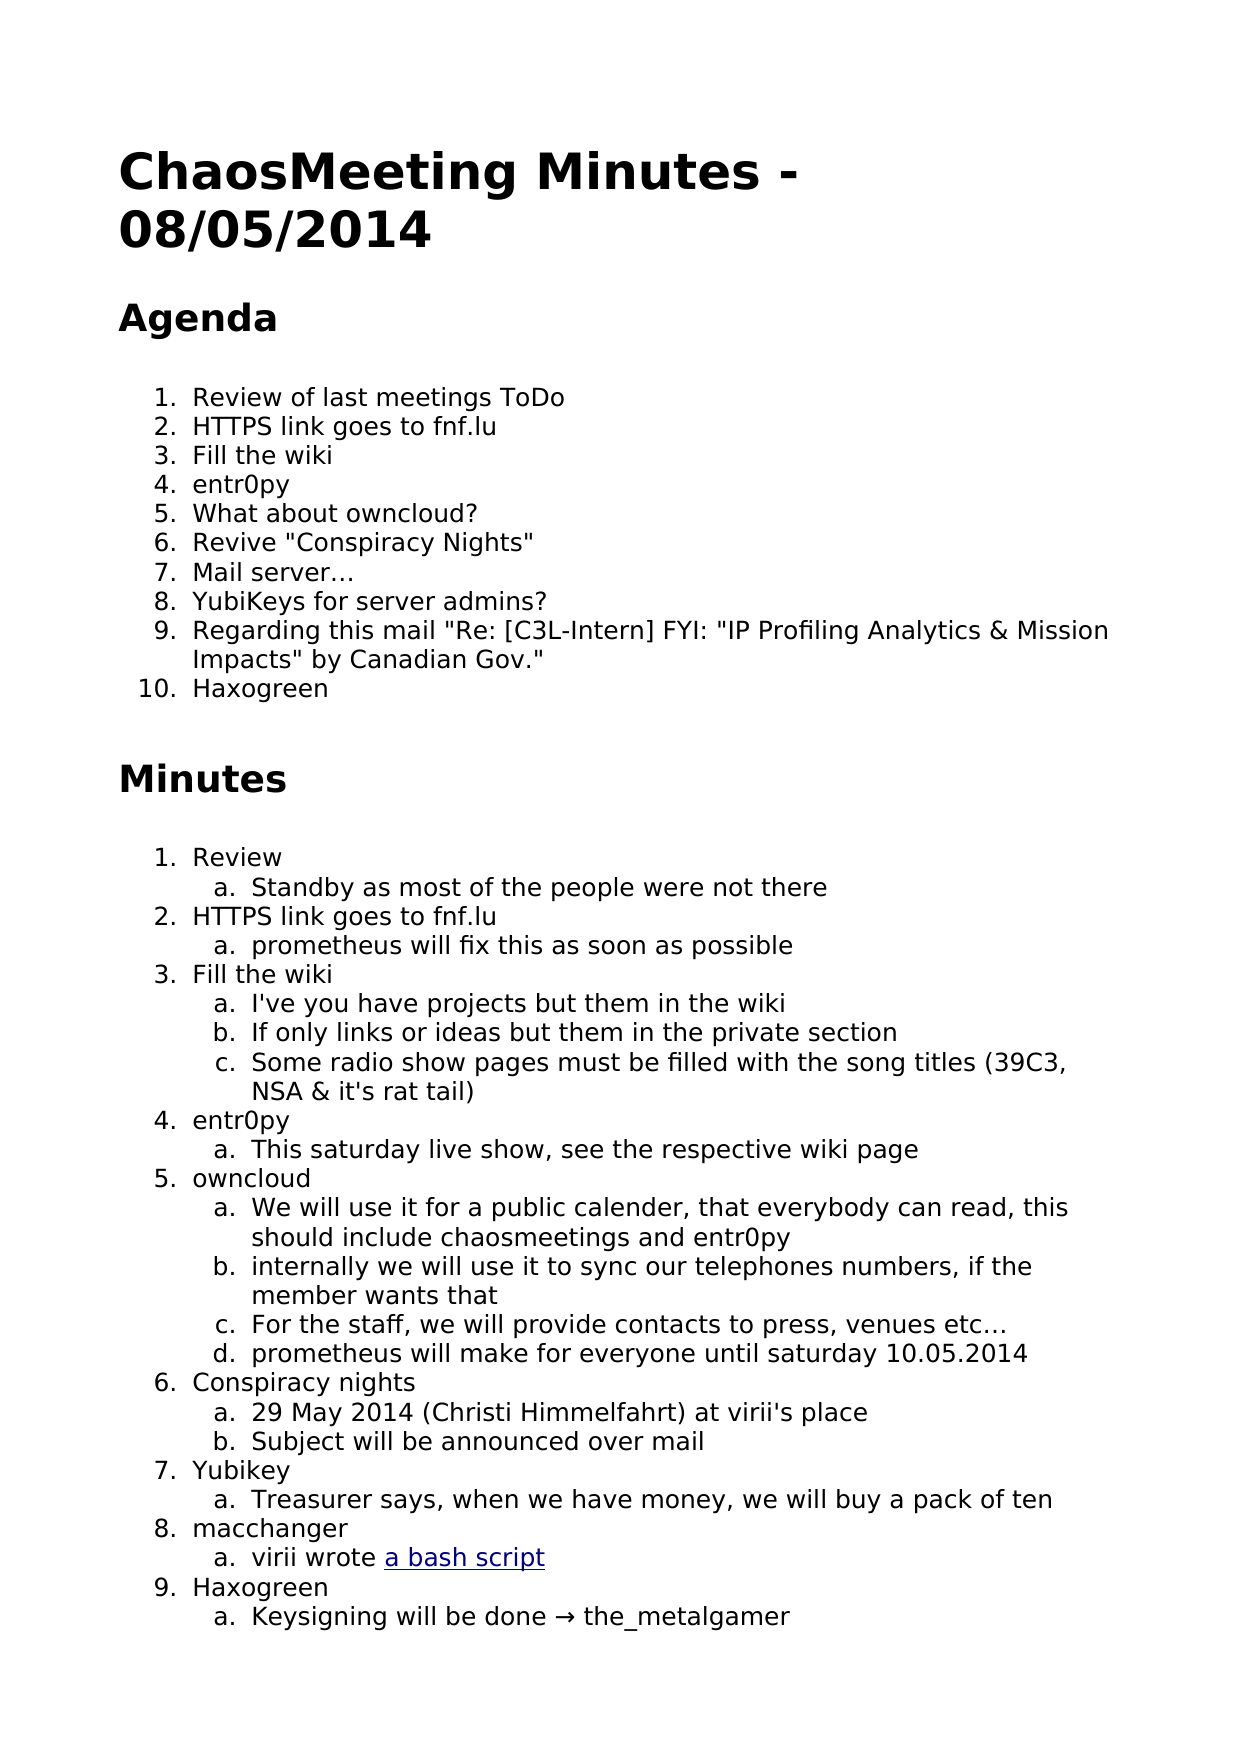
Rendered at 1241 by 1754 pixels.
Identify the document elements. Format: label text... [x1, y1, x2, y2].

list Review of last meetings ToDo [177, 383, 1122, 412]
list internally we will use it to sync our telephones numbers, if the member wants that [236, 1252, 1122, 1310]
list Review [177, 844, 1122, 873]
subtitle Minutes [118, 758, 1122, 802]
list Keysigning will be done → the_metalgamer [236, 1602, 1122, 1631]
list Fill the wiki [177, 441, 1122, 470]
list What about owncloud? [177, 499, 1122, 528]
list Haxogreen [177, 1573, 1122, 1602]
list prometheus will fix this as soon as possible [236, 931, 1122, 960]
list virii wrote a bash script [236, 1544, 1122, 1573]
list Regarding this mail "Re: [C3L-Intern] FYI: "IP Profiling Analytics & Mission Impacts" by Canadian Gov." [177, 616, 1122, 674]
list entr0py [177, 1106, 1122, 1135]
list For the staff, we will provide contacts to press, venues etc… [236, 1310, 1122, 1339]
list owncloud [177, 1164, 1122, 1194]
list Yubikey [177, 1456, 1122, 1485]
list YubiKeys for server admins? [177, 587, 1122, 616]
list HTTPS link goes to fnf.lu [177, 902, 1122, 931]
list Haxogreen [177, 674, 1122, 703]
list If only links or ideas but them in the private section [236, 1019, 1122, 1048]
list Standby as most of the people were not there [236, 873, 1122, 902]
list HTTPS link goes to fnf.lu [177, 412, 1122, 441]
subtitle Agenda [118, 297, 1122, 341]
list This saturday live show, see the respective wiki page [236, 1135, 1122, 1164]
list Fill the wiki [177, 960, 1122, 989]
list Subject will be announced over mail [236, 1427, 1122, 1456]
list macchanger [177, 1514, 1122, 1544]
list Treasurer says, when we have money, we will buy a pack of ten [236, 1485, 1122, 1514]
list Mail server… [177, 558, 1122, 587]
list Conspiracy nights [177, 1369, 1122, 1398]
list Revive "Conspiracy Nights" [177, 528, 1122, 558]
list prometheus will make for everyone until saturday 10.05.2014 [236, 1339, 1122, 1369]
list We will use it for a public calender, that everybody can read, this should include chaosmeetings and entr0py [236, 1194, 1122, 1252]
subtitle ChaosMeeting Minutes - 08/05/2014 [118, 143, 1122, 259]
list entr0py [177, 470, 1122, 499]
list 29 May 2014 (Christi Himmelfahrt) at virii's place [236, 1398, 1122, 1427]
list Some radio show pages must be filled with the song titles (39C3, NSA & it's rat tail) [236, 1048, 1122, 1106]
list I've you have projects but them in the wiki [236, 989, 1122, 1019]
